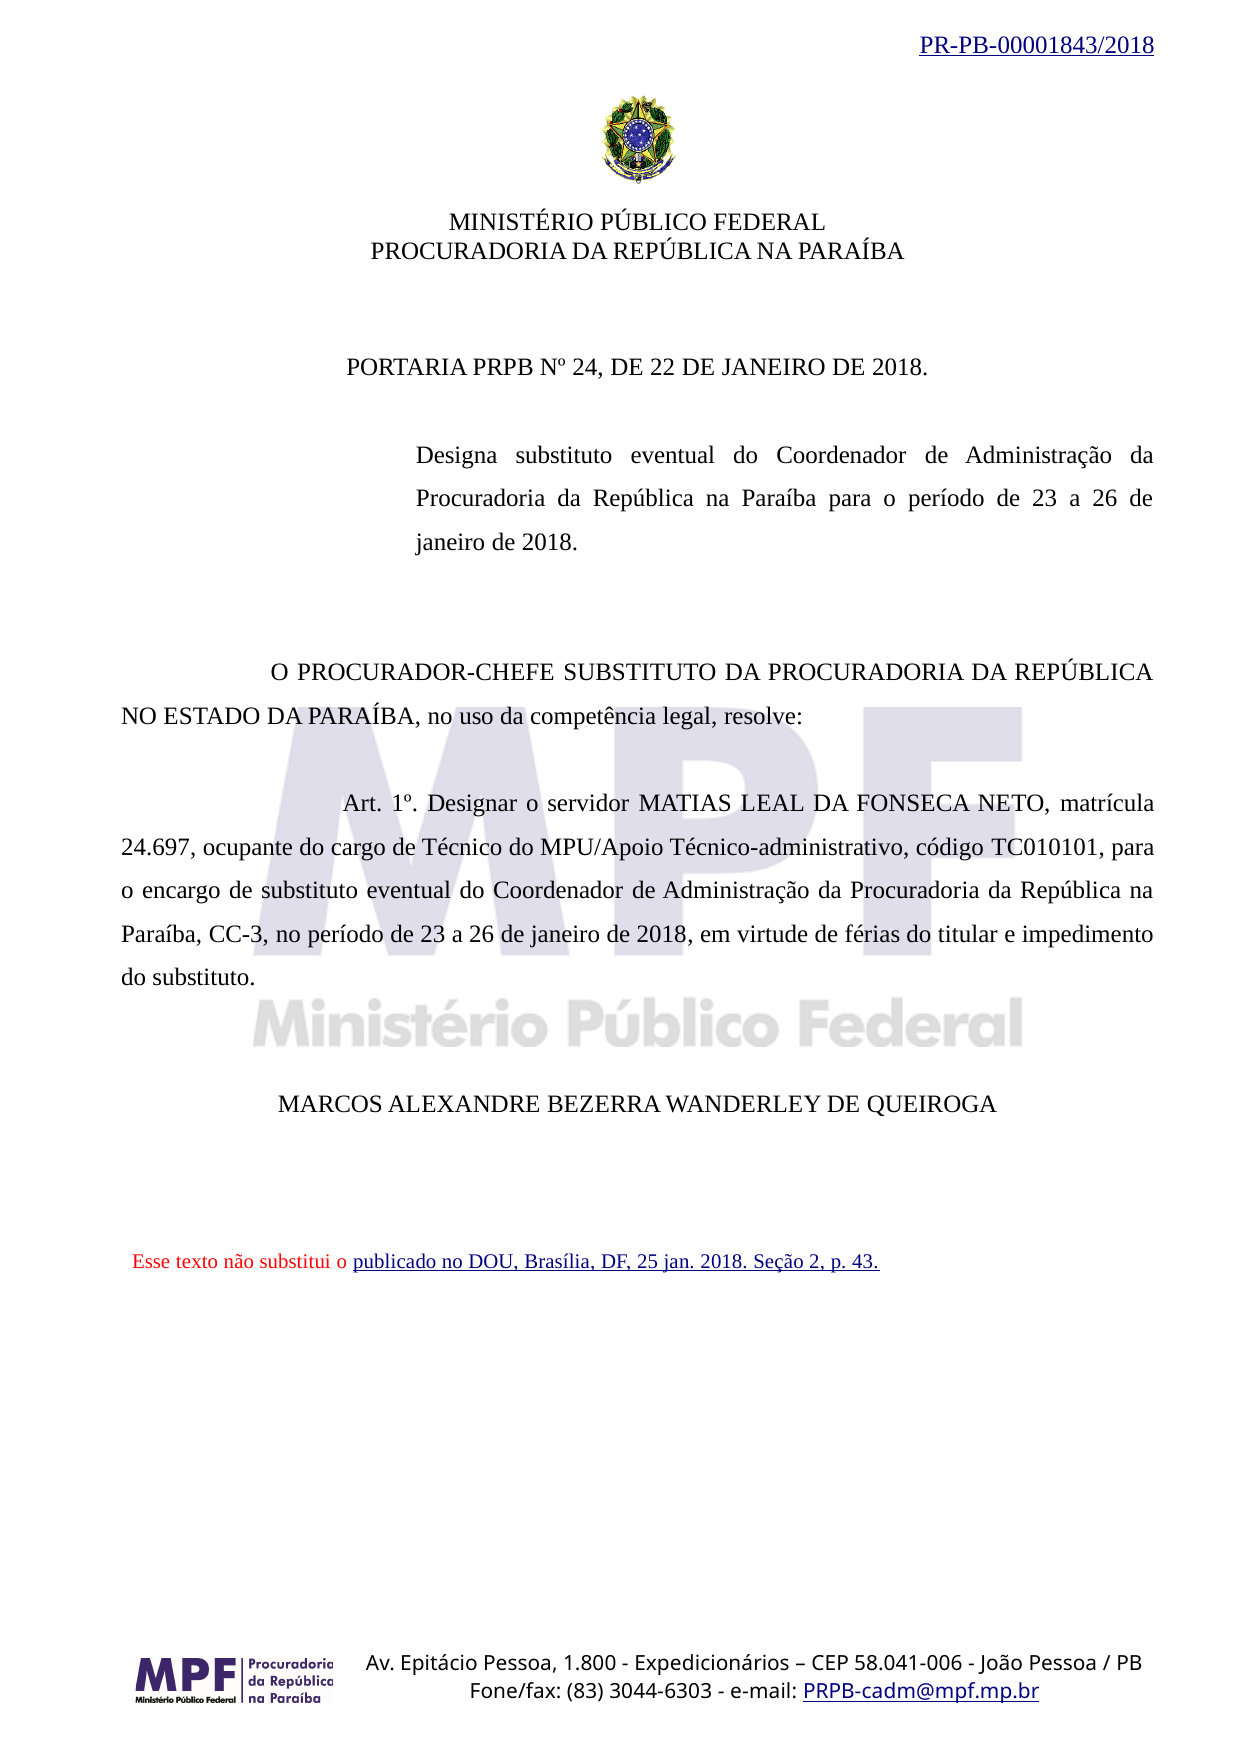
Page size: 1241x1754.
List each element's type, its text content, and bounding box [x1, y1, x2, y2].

text MARCOS ALEXANDRE BEZERRA WANDERLEY DE QUEIROGA [121, 1089, 1154, 1118]
text Art. 1º. Designar o servidor MATIAS LEAL DA FONSECA NETO, matrícula 24.697, ocupante do cargo de Técnico do MPU/Apoio Técnico-administrativo, código TC010101, para o encargo de substituto eventual do Coordenador de Administração da Procuradoria da República na Paraíba, CC-3, no período de 23 a 26 de janeiro de 2018, em virtude de férias do titular e impedimento do substituto. [121, 788, 1154, 991]
text PR-PB-00001843/2018 [121, 29, 1154, 58]
text Esse texto não substitui o publicado no DOU, Brasília, DF, 25 jan. 2018. Seção 2, p. 43. [121, 1249, 1154, 1273]
picture [253, 730, 1022, 788]
picture [253, 991, 1022, 1047]
subtitle PROCURADORIA DA REPÚBLICA NA PARAÍBA [121, 236, 1154, 265]
text O PROCURADOR-CHEFE SUBSTITUTO DA PROCURADORIA DA REPÚBLICA NO ESTADO DA PARAÍBA, no uso da competência legal, resolve: [121, 657, 1154, 730]
text PORTARIA PRPB Nº 24, DE 22 DE JANEIRO DE 2018. [121, 352, 1154, 381]
picture [135, 1658, 333, 1703]
text MINISTÉRIO PÚBLICO FEDERAL [121, 207, 1154, 236]
text Designa substituto eventual do Coordenador de Administração da Procuradoria da República na Paraíba para o período de 23 a 26 de janeiro de 2018. [416, 439, 1154, 556]
